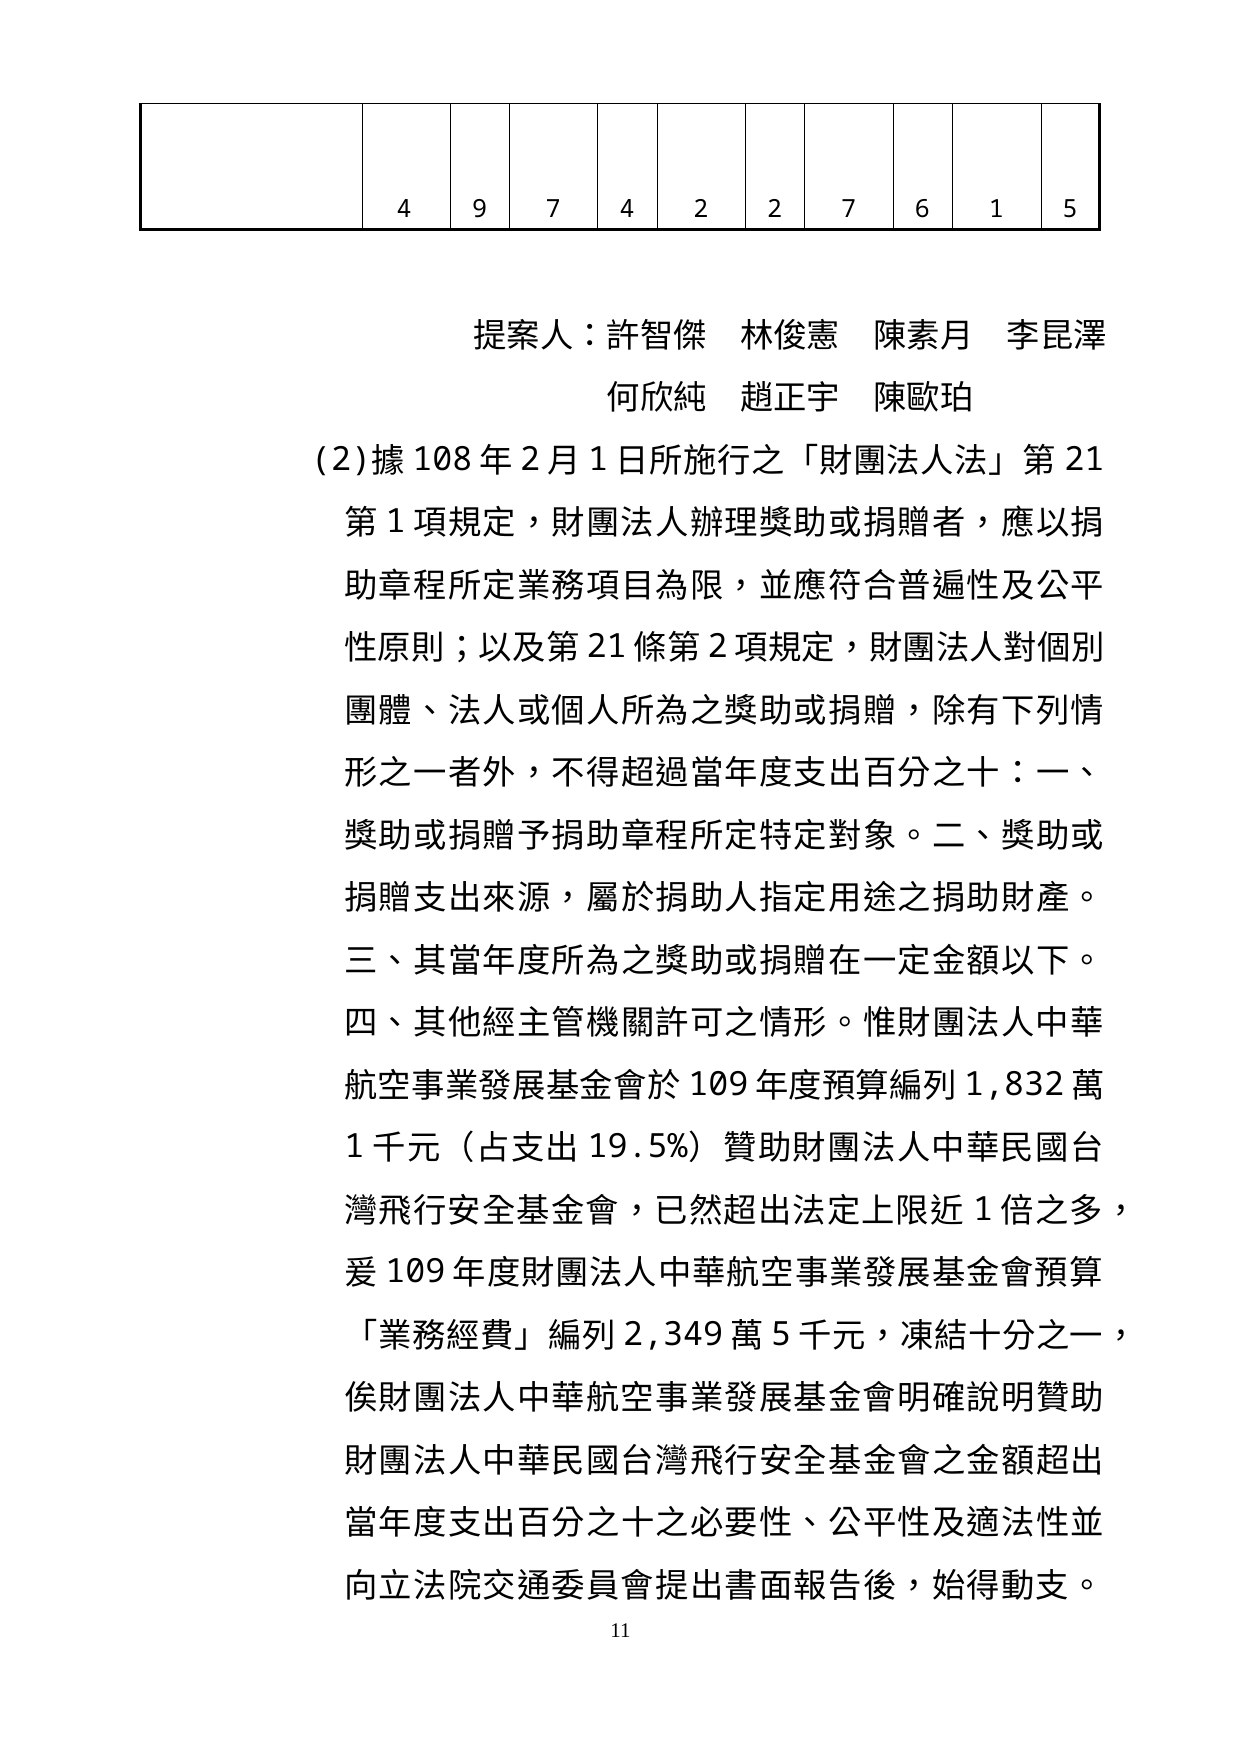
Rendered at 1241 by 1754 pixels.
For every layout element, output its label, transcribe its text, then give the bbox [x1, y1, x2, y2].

table_cell 5 [1042, 104, 1098, 228]
table_cell 7 [805, 104, 893, 228]
table_cell 9 [451, 104, 509, 228]
table_cell [142, 104, 362, 228]
table_cell 2 [658, 104, 745, 228]
table_cell 7 [510, 104, 597, 228]
text (2)據108年2月1日所施行之「財團法人法」第21第1項規定，財團法人辦理獎助或捐贈者，應以捐助章程所定業務項目為限，並應符合普遍性及公平性原則；以及第21條第2項規定，財團法人對個別團體、法人或個人所為之獎助或捐贈，除有下列情形之一者外，不得超過當年度支出百分之十：一、獎助或捐贈予捐助章程所定特定對象。二、獎助或捐贈支出來源，屬於捐助人指定用途之捐助財產。三、其當年度所為之獎助或捐贈在一定金額以下。四、其他經主管機關許可之情形。惟財團法人中華航空事業發展基金會於109年度預算編列1,832萬1千元（占支出19.5%）贊助財團法人中華民國台灣飛行安全基金會，已然超出法定上限近1倍之多，爰109年度財團法人中華航空事業發展基金會預算「業務經費」編列2,349萬5千元，凍結十分之一，俟財團法人中華航空事業發展基金會明確說明贊助財團法人中華民國台灣飛行安全基金會之金額超出當年度支出百分之十之必要性、公平性及適法性並向立法院交通委員會提出書面報告後，始得動支。【8】 [311, 416, 1104, 1603]
table_cell 1 [953, 104, 1041, 228]
table_cell 4 [598, 104, 657, 228]
table_cell 2 [746, 104, 804, 228]
text 提案人：許智傑 林俊憲 陳素月 李昆澤 何欣純 趙正宇 陳歐珀 [473, 291, 1117, 416]
table_cell 6 [894, 104, 952, 228]
table_cell 4 [363, 104, 450, 228]
